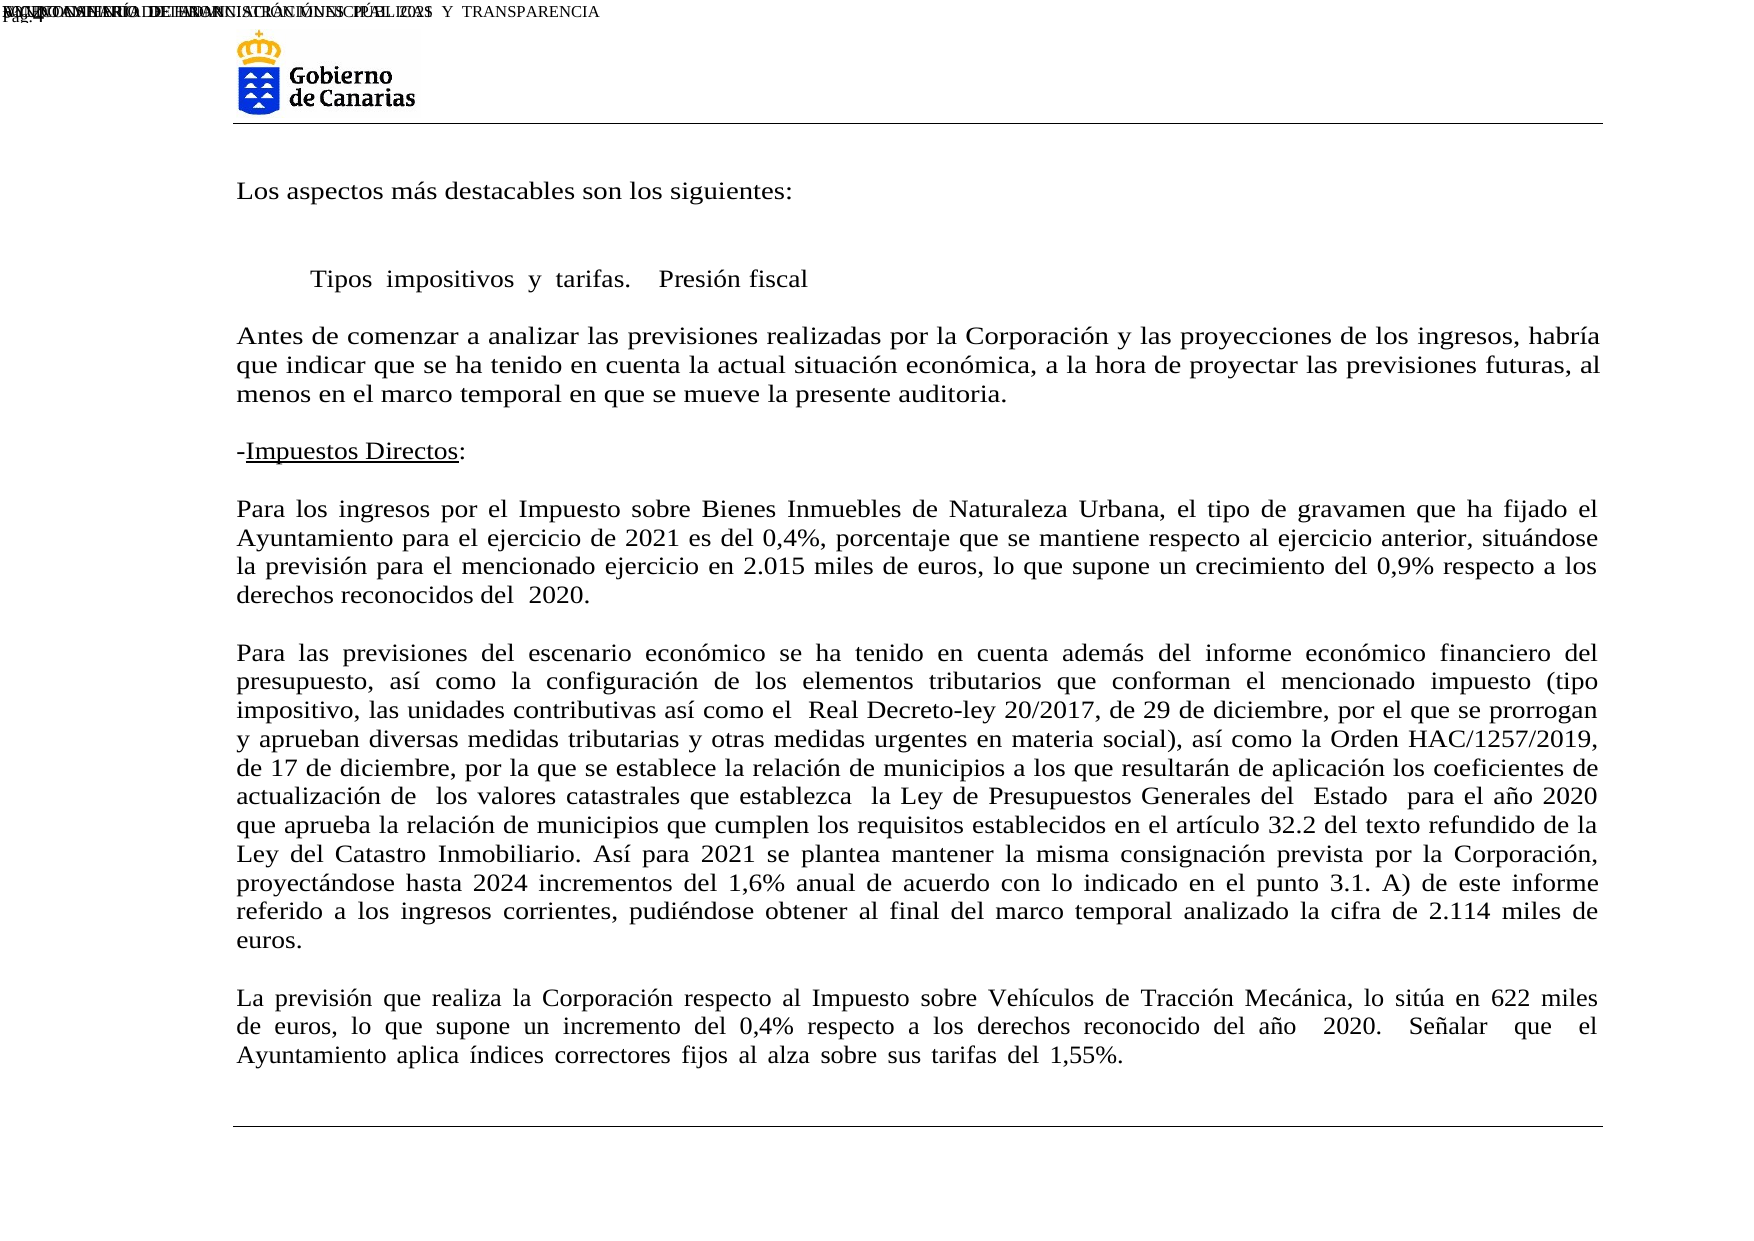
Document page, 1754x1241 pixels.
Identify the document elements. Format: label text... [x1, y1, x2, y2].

text Antes de comenzar a analizar las previsiones realizadas por la Corporación y las proyecciones de los ingresos, habría que indicar que se ha tenido en cuenta la actual situación económica, a la hora de proyectar las previsiones futuras, al menos en el marco temporal en que se mueve la presente auditoria. [236, 321, 1600, 408]
text  Tipos impositivos y tarifas. Presión fiscal [274, 264, 1614, 293]
text Los aspectos más destacables son los siguientes: [236, 176, 1614, 205]
text La previsión que realiza la Corporación respecto al Impuesto sobre Vehículos de Tracción Mecánica, lo sitúa en 622 miles de euros, lo que supone un incremento del 0,4% respecto a los derechos reconocido del año 2020. Señalar que el Ayuntamiento aplica índices correctores fijos al alza sobre sus tarifas del 1,55%. [236, 983, 1600, 1069]
text Para las previsiones del escenario económico se ha tenido en cuenta además del informe económico financiero del presupuesto, así como la configuración de los elementos tributarios que conforman el mencionado impuesto (tipo impositivo, las unidades contributivas así como el Real Decreto-ley 20/2017, de 29 de diciembre, por el que se prorrogan y aprueban diversas medidas tributarias y otras medidas urgentes en materia social), así como la Orden HAC/1257/2019, de 17 de diciembre, por la que se establece la relación de municipios a los que resultarán de aplicación los coeficientes de actualización de los valores catastrales que establezca la Ley de Presupuestos Generales del Estado para el año 2020 que aprueba la relación de municipios que cumplen los requisitos establecidos en el artículo 32.2 del texto refundido de la Ley del Catastro Inmobiliario. Así para 2021 se plantea mantener la misma consignación prevista por la Corporación, proyectándose hasta 2024 incrementos del 1,6% anual de acuerdo con lo indicado en el punto 3.1. A) de este informe referido a los ingresos corrientes, pudiéndose obtener al final del marco temporal analizado la cifra de 2.114 miles de euros. [236, 638, 1600, 954]
picture [236, 29, 422, 118]
text Para los ingresos por el Impuesto sobre Bienes Inmuebles de Naturaleza Urbana, el tipo de gravamen que ha fijado el Ayuntamiento para el ejercicio de 2021 es del 0,4%, porcentaje que se mantiene respecto al ejercicio anterior, situándose la previsión para el mencionado ejercicio en 2.015 miles de euros, lo que supone un crecimiento del 0,9% respecto a los derechos reconocidos del 2020. [236, 494, 1600, 609]
text -Impuestos Directos: [236, 436, 1614, 465]
